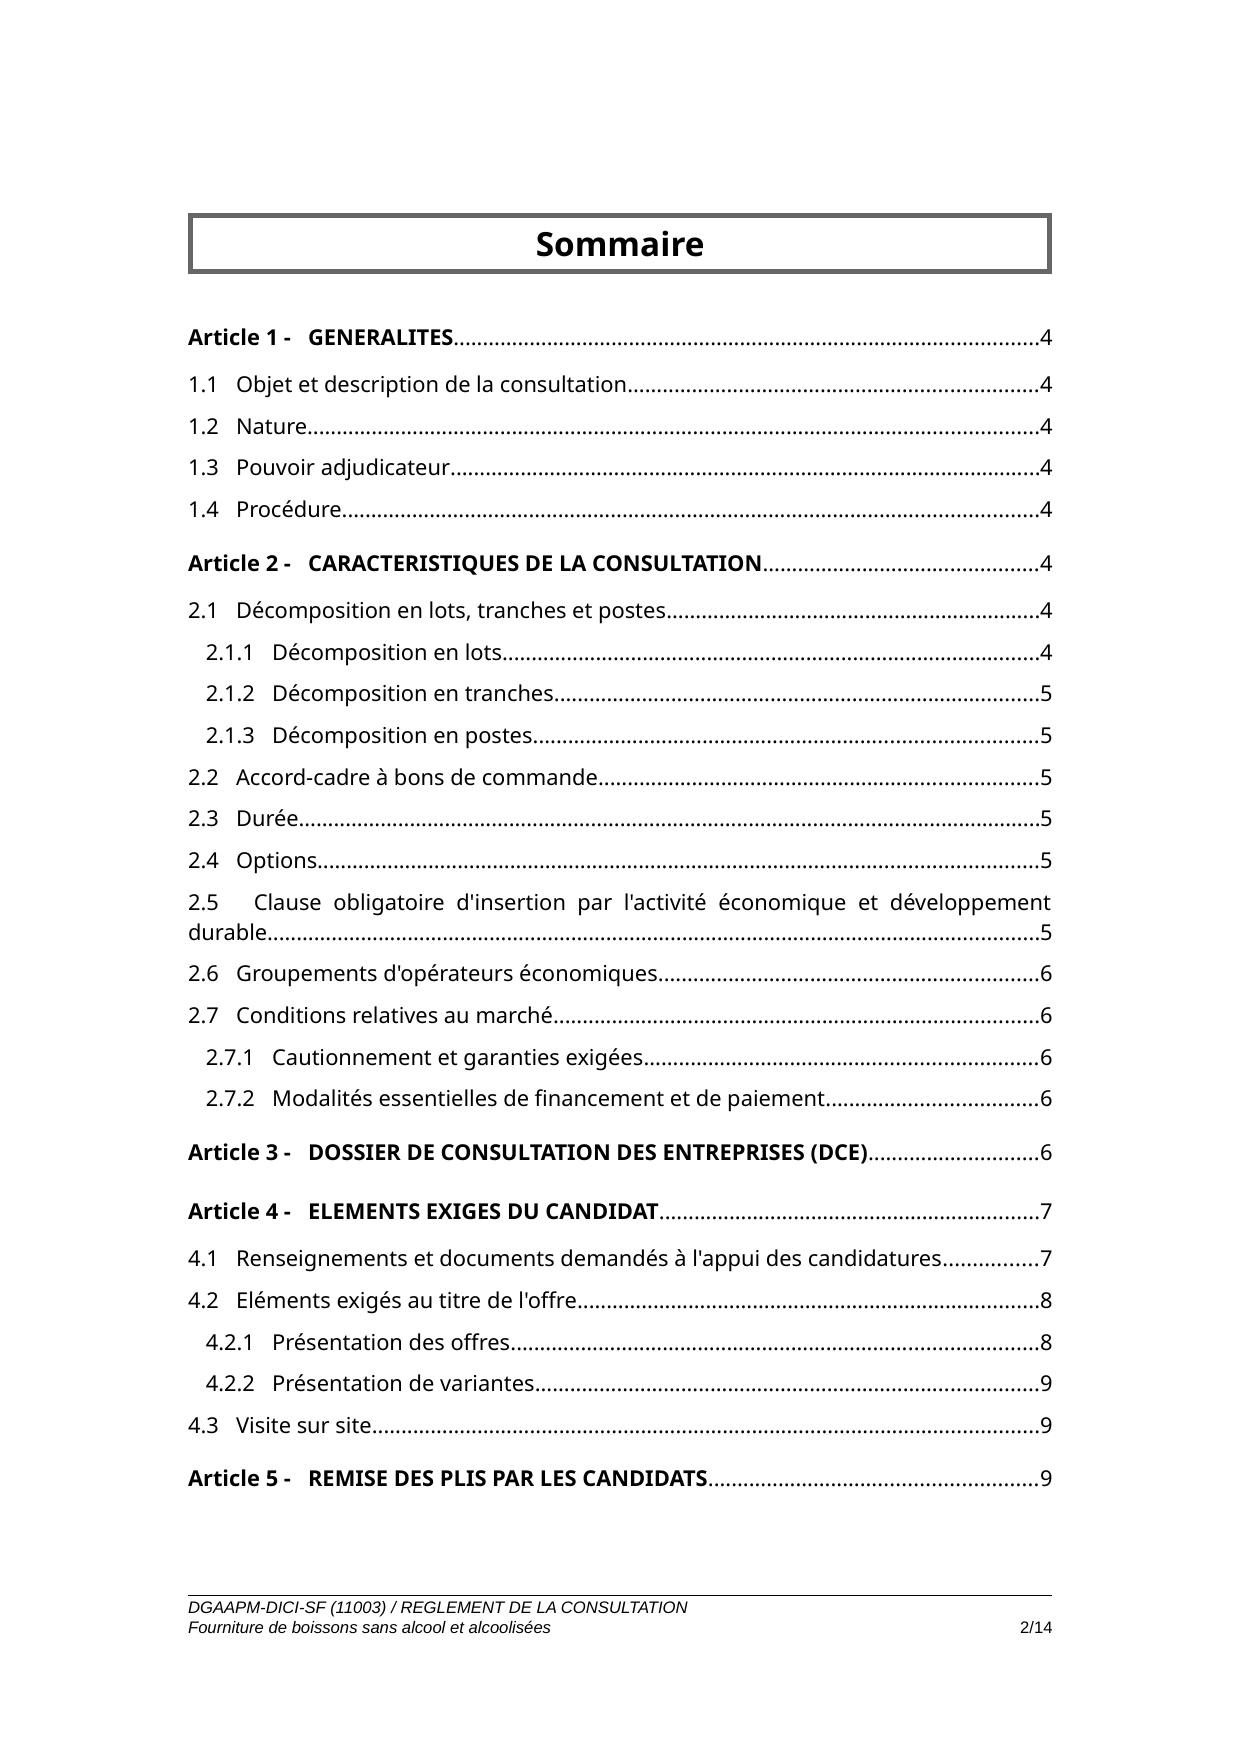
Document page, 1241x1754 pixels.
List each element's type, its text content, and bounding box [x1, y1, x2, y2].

text Article 1 - GENERALITES 4 [188, 322, 1052, 351]
text 2.3 Durée 5 [188, 803, 1052, 833]
text 2.5 Clause obligatoire d'insertion par l'activité économique et développement durable 5 [188, 887, 1052, 946]
text 1.4 Procédure 4 [188, 494, 1052, 524]
text 4.2 Eléments exigés au titre de l'offre 8 [188, 1285, 1052, 1315]
text 2.2 Accord-cadre à bons de commande 5 [188, 762, 1052, 791]
text 2.7.2 Modalités essentielles de financement et de paiement 6 [206, 1083, 1052, 1113]
text 2.1.3 Décomposition en postes 5 [206, 720, 1052, 750]
text Article 3 - DOSSIER DE CONSULTATION DES ENTREPRISES (DCE) 6 [188, 1137, 1052, 1166]
text 1.2 Nature 4 [188, 411, 1052, 441]
text 4.2.1 Présentation des offres 8 [206, 1327, 1052, 1356]
subtitle Sommaire [193, 218, 1047, 269]
text 2.7.1 Cautionnement et garanties exigées 6 [206, 1041, 1052, 1071]
text 2.1.2 Décomposition en tranches 5 [206, 678, 1052, 708]
text 2.7 Conditions relatives au marché 6 [188, 1000, 1052, 1029]
text Article 5 - REMISE DES PLIS PAR LES CANDIDATS 9 [188, 1463, 1052, 1493]
text 1.1 Objet et description de la consultation 4 [188, 369, 1052, 399]
text 2.1 Décomposition en lots, tranches et postes 4 [188, 595, 1052, 625]
text Article 2 - CARACTERISTIQUES DE LA CONSULTATION 4 [188, 547, 1052, 577]
text 1.3 Pouvoir adjudicateur 4 [188, 452, 1052, 482]
text Article 4 - ELEMENTS EXIGES DU CANDIDAT 7 [188, 1196, 1052, 1226]
text 4.1 Renseignements et documents demandés à l'appui des candidatures 7 [188, 1243, 1052, 1273]
text 4.2.2 Présentation de variantes 9 [206, 1368, 1052, 1398]
text 2.4 Options 5 [188, 845, 1052, 875]
text 4.3 Visite sur site 9 [188, 1410, 1052, 1440]
text 2.6 Groupements d'opérateurs économiques 6 [188, 958, 1052, 988]
text 2.1.1 Décomposition en lots 4 [206, 637, 1052, 666]
